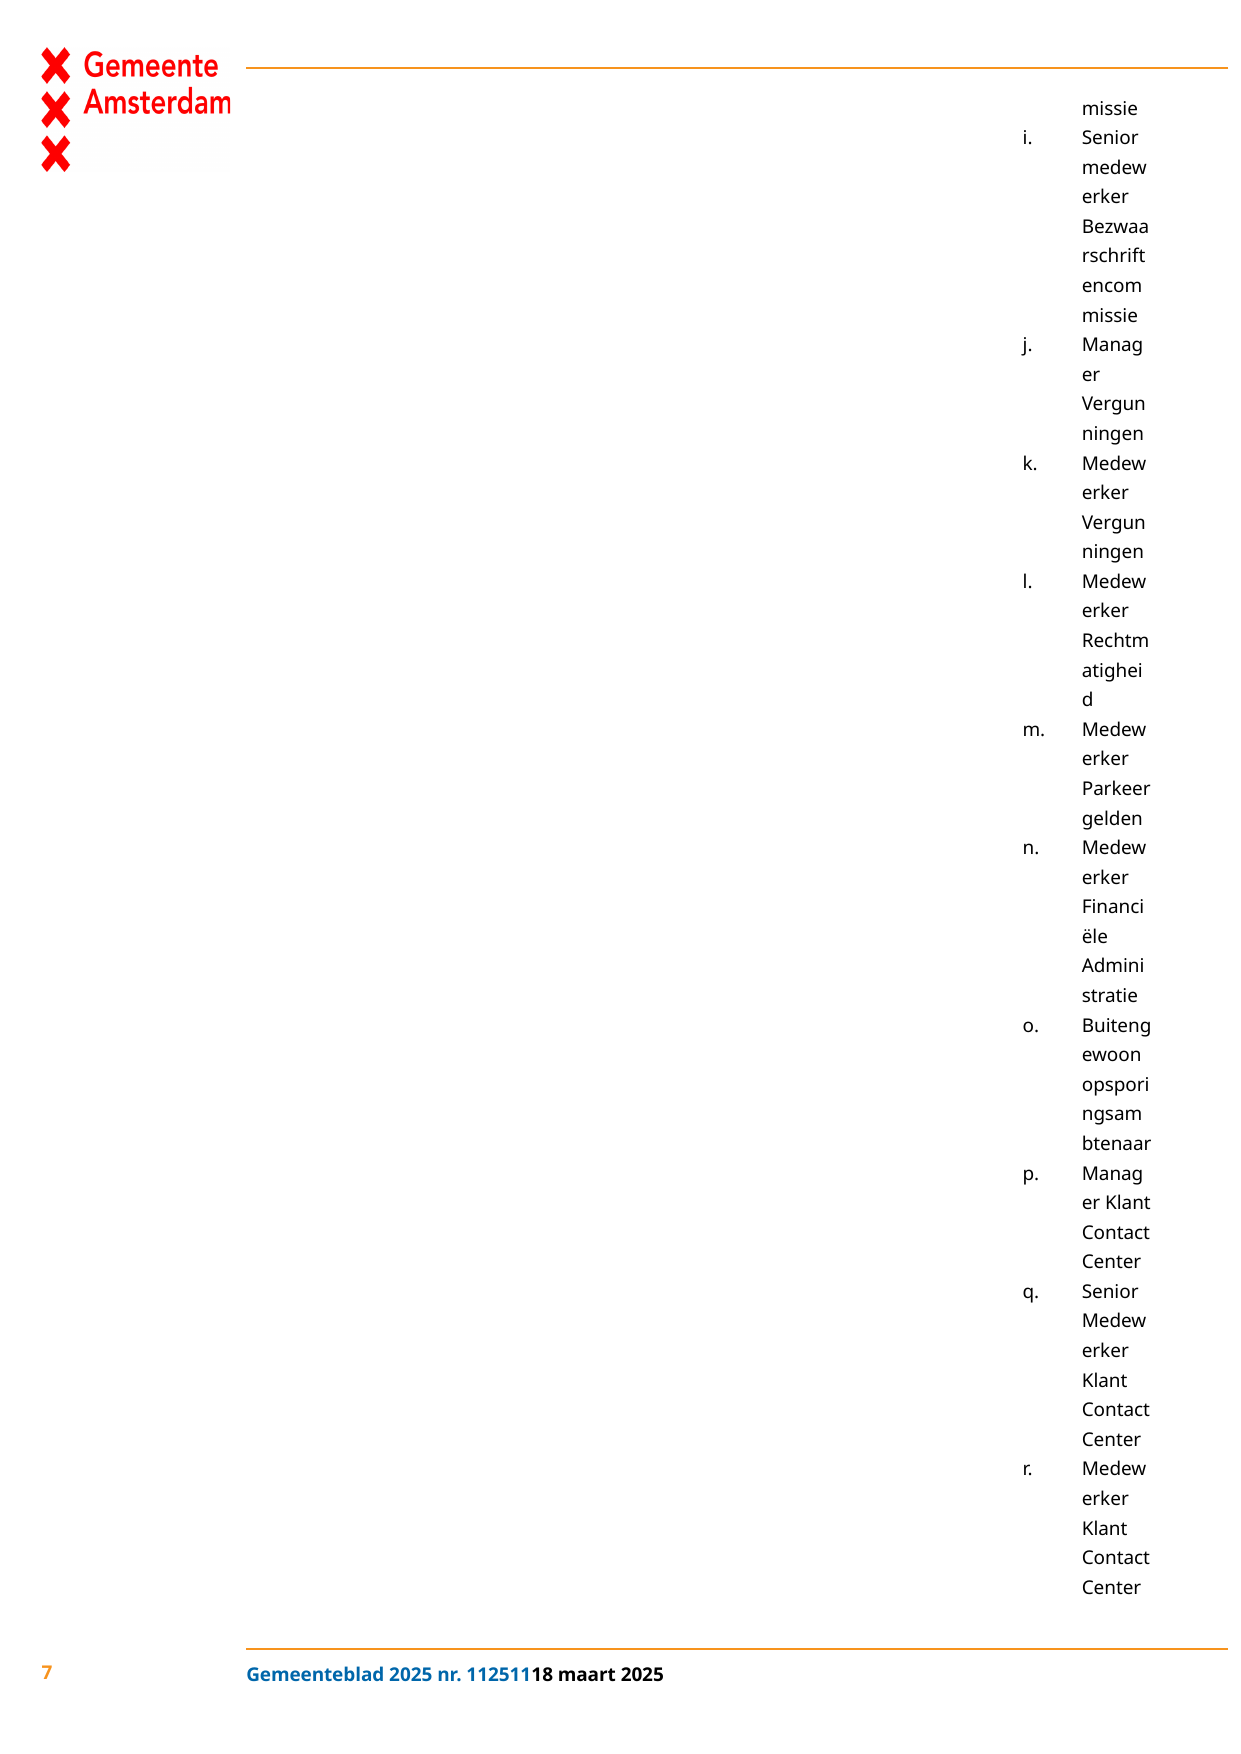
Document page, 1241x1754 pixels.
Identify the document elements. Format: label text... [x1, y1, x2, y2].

table_cell [764, 95, 893, 1600]
table_cell [894, 95, 1022, 1600]
table_cell [248, 95, 377, 1600]
picture [41, 47, 231, 172]
table_cell Aan de medewerkers werkzaam bij of in opdracht van de parkeerdienstverlener met de volgende functies: Manager Handhaving Teamcoach Handhaving (Fiscale) Handhaver Manager Bezwaren Medewerker Bezwaren Medewerker Administratie en Scanstraat Medewerker Bezwaarschriftencommissie Medewerker Administratie Bezwaarschriftencommissie Senior medewerker Bezwaarschriftencommissie Manager Vergunningen Medewerker Vergunningen Medewerker Rechtmatigheid Medewerker Parkeergelden Medewerker Financiële Administratie Buitengewoon opsporingsambtenaar Manager Klant Contact Center Senior Medewerker Klant Contact Center Medewerker Klant Contact Center [1023, 95, 1152, 1600]
table_cell [377, 95, 506, 1600]
table_cell [506, 95, 635, 1600]
table_cell [635, 95, 764, 1600]
